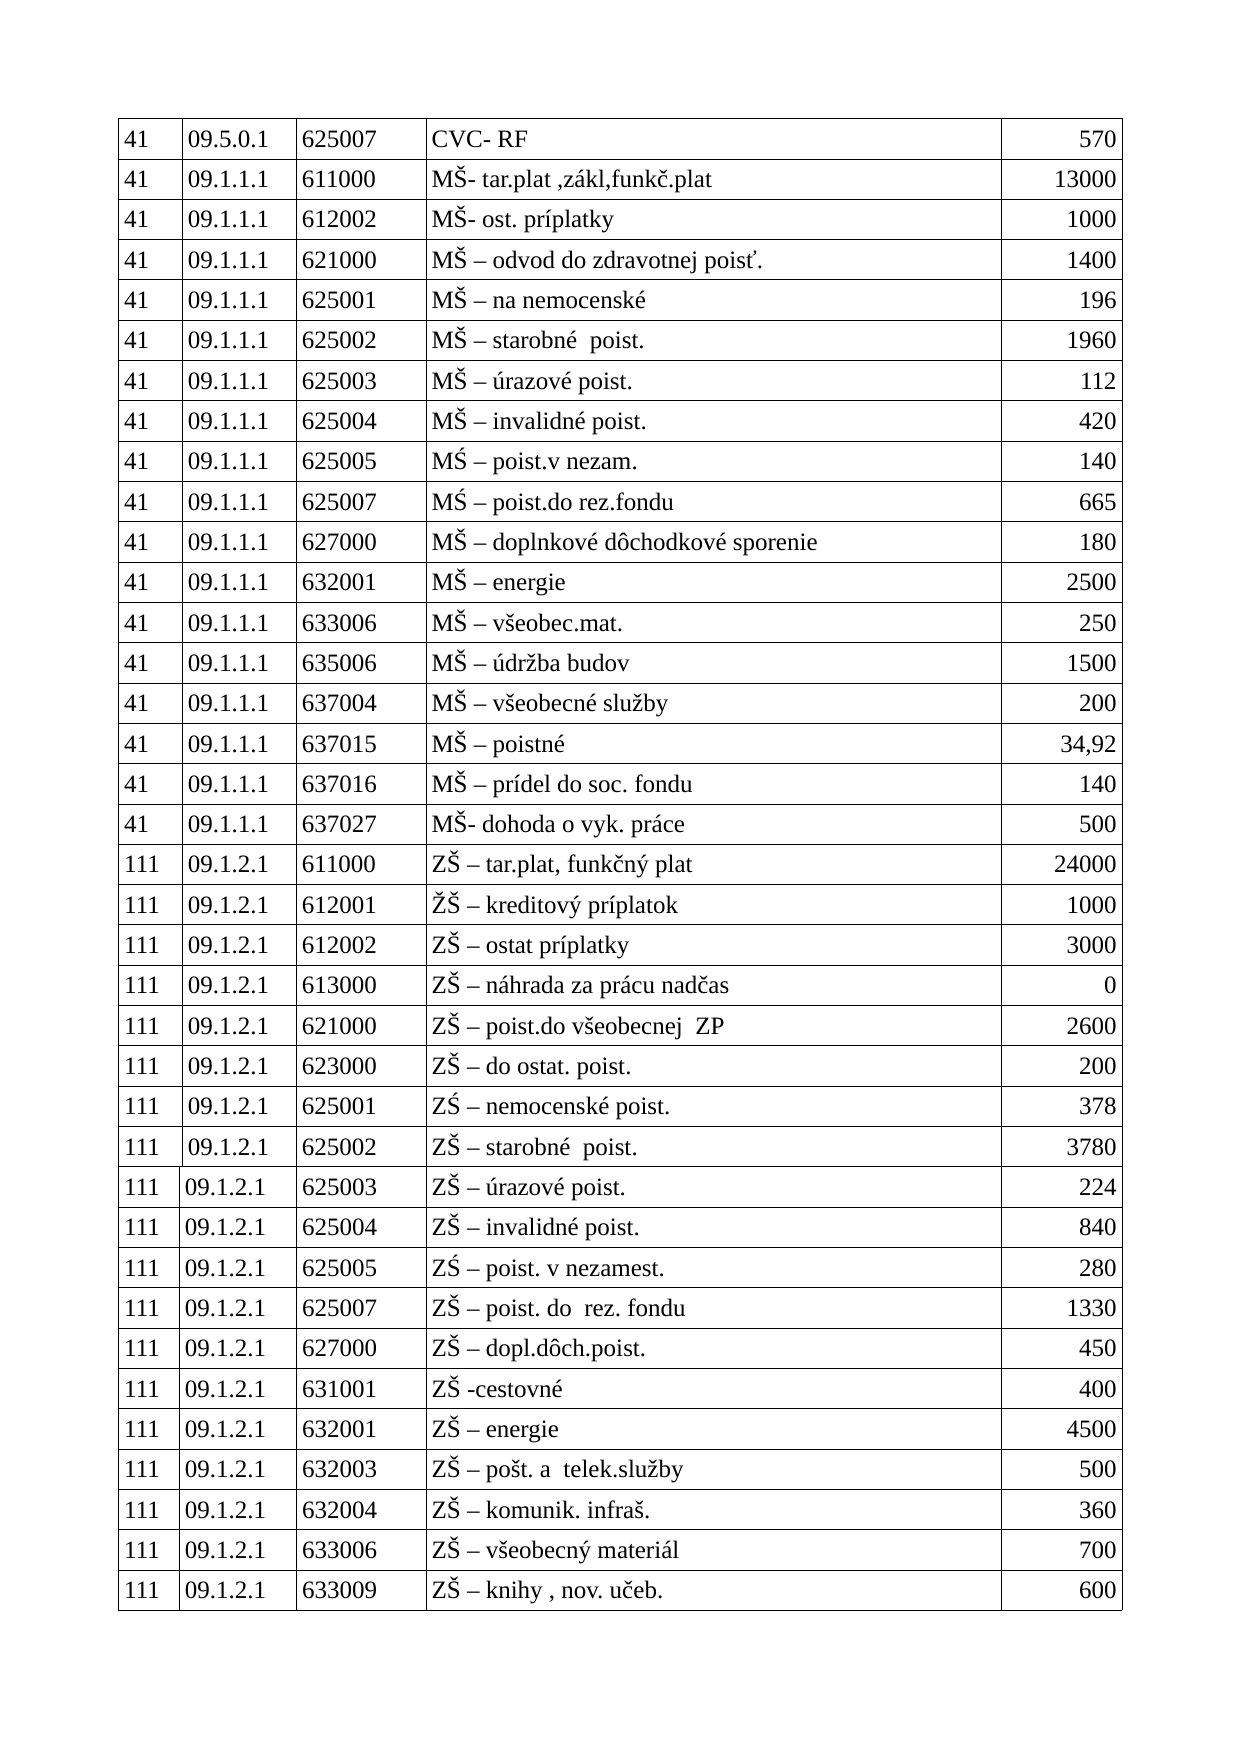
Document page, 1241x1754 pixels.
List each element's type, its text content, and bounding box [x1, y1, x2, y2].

table_cell 611000 [297, 845, 426, 884]
table_cell ZŠ – do ostat. poist. [427, 1046, 1001, 1086]
table_header 111 [119, 1167, 179, 1207]
table_cell MŠ – invalidné poist. [427, 401, 1001, 441]
table_header ZŠ – úrazové poist. [427, 1167, 1001, 1207]
table_cell 500 [1002, 1450, 1122, 1489]
table_cell 625001 [297, 280, 426, 320]
table_cell 1000 [1002, 200, 1122, 239]
table_cell 111 [119, 1046, 182, 1086]
table_cell 09.1.2.1 [183, 925, 296, 965]
table_cell 611000 [297, 160, 426, 199]
table_cell 09.1.1.1 [183, 643, 296, 682]
table_cell 637015 [297, 724, 426, 763]
table_cell 637027 [297, 805, 426, 844]
table_cell 3000 [1002, 925, 1122, 965]
table_cell 09.1.1.1 [183, 280, 296, 320]
table_cell 41 [119, 684, 182, 723]
table_cell ZŠ – starobné poist. [427, 1127, 1001, 1166]
table_cell 612001 [297, 885, 426, 924]
table_cell ŽŠ – kreditový príplatok [427, 885, 1001, 924]
table_cell ZŠ – pošt. a telek.služby [427, 1450, 1001, 1489]
table_cell 2500 [1002, 563, 1122, 602]
table_cell ZŠ – náhrada za prácu nadčas [427, 966, 1001, 1005]
table_header 09.1.2.1 [180, 1167, 296, 1207]
table_cell 09.1.1.1 [183, 684, 296, 723]
table_cell MŠ – všeobec.mat. [427, 603, 1001, 642]
table_cell 625005 [297, 442, 426, 481]
table_cell 200 [1002, 684, 1122, 723]
table_cell 09.1.1.1 [183, 240, 296, 279]
table_cell 111 [119, 885, 182, 924]
table_cell 4500 [1002, 1409, 1122, 1448]
table_cell 196 [1002, 280, 1122, 320]
table_cell 400 [1002, 1369, 1122, 1408]
table_cell 41 [119, 361, 182, 400]
table_cell 378 [1002, 1087, 1122, 1126]
table_cell MŠ- tar.plat ,zákl,funkč.plat [427, 160, 1001, 199]
table_cell ZŠ – ostat príplatky [427, 925, 1001, 965]
table_cell 09.1.2.1 [180, 1530, 296, 1569]
table_cell ZŠ – komunik. infraš. [427, 1490, 1001, 1529]
table_cell ZŠ – poist.do všeobecnej ZP [427, 1006, 1001, 1045]
table_cell ZŚ – nemocenské poist. [427, 1087, 1001, 1126]
table_cell MŠ- ost. príplatky [427, 200, 1001, 239]
table_cell ZŠ – dopl.dôch.poist. [427, 1329, 1001, 1368]
table_cell 625005 [297, 1248, 426, 1287]
table_cell MŠ – prídel do soc. fondu [427, 764, 1001, 803]
table_cell 625004 [297, 1208, 426, 1247]
table_cell 09.1.1.1 [183, 200, 296, 239]
table_cell 09.1.1.1 [183, 482, 296, 521]
table_cell ZŠ – energie [427, 1409, 1001, 1448]
table_cell MŠ – úrazové poist. [427, 361, 1001, 400]
table_cell 112 [1002, 361, 1122, 400]
table_cell 09.1.1.1 [183, 401, 296, 441]
table_cell ZŚ – poist. v nezamest. [427, 1248, 1001, 1287]
table_cell 1500 [1002, 643, 1122, 682]
table_cell 633009 [297, 1571, 426, 1610]
table_cell 600 [1002, 1571, 1122, 1610]
table_cell MŠ – starobné poist. [427, 321, 1001, 360]
table_cell 111 [119, 1409, 179, 1448]
table_cell 111 [119, 1288, 179, 1328]
table_header 625003 [297, 1167, 426, 1207]
table_cell 111 [119, 966, 182, 1005]
table_cell 625007 [297, 119, 426, 158]
table_cell 34,92 [1002, 724, 1122, 763]
table_cell MŠ – poistné [427, 724, 1001, 763]
table_cell 41 [119, 119, 182, 158]
table_cell 625004 [297, 401, 426, 441]
table_cell 140 [1002, 764, 1122, 803]
table_cell 627000 [297, 522, 426, 562]
table_cell 1960 [1002, 321, 1122, 360]
table_cell 09.1.1.1 [183, 724, 296, 763]
table_cell 2600 [1002, 1006, 1122, 1045]
table_cell 631001 [297, 1369, 426, 1408]
table_cell ZŠ – knihy , nov. učeb. [427, 1571, 1001, 1610]
table_cell 09.1.2.1 [183, 1087, 296, 1126]
table_cell 612002 [297, 200, 426, 239]
table_cell 621000 [297, 1006, 426, 1045]
table_cell 627000 [297, 1329, 426, 1368]
table_cell 41 [119, 522, 182, 562]
table_cell 180 [1002, 522, 1122, 562]
table_cell 09.1.1.1 [183, 160, 296, 199]
table_cell ZŠ -cestovné [427, 1369, 1001, 1408]
table_cell 625002 [297, 1127, 426, 1166]
table_cell 09.1.2.1 [183, 885, 296, 924]
table_cell 09.5.0.1 [183, 119, 296, 158]
table_cell 111 [119, 1127, 182, 1166]
table_cell 111 [119, 845, 182, 884]
table_cell 41 [119, 764, 182, 803]
table_cell 41 [119, 482, 182, 521]
table_cell ZŠ – všeobecný materiál [427, 1530, 1001, 1569]
table_cell 09.1.1.1 [183, 603, 296, 642]
table_cell 250 [1002, 603, 1122, 642]
table_cell MŠ- dohoda o vyk. práce [427, 805, 1001, 844]
table_cell 280 [1002, 1248, 1122, 1287]
table_cell 24000 [1002, 845, 1122, 884]
table_cell MŚ – poist.v nezam. [427, 442, 1001, 481]
table_cell 632003 [297, 1450, 426, 1489]
table_cell 621000 [297, 240, 426, 279]
table_cell 420 [1002, 401, 1122, 441]
table_cell 613000 [297, 966, 426, 1005]
table_cell 111 [119, 1248, 179, 1287]
table_cell 41 [119, 160, 182, 199]
table_cell 700 [1002, 1530, 1122, 1569]
table_cell 1000 [1002, 885, 1122, 924]
table_cell 09.1.2.1 [180, 1409, 296, 1448]
table_cell 111 [119, 1369, 179, 1408]
table_cell 500 [1002, 805, 1122, 844]
table_cell 612002 [297, 925, 426, 965]
table_cell 09.1.2.1 [180, 1490, 296, 1529]
table_cell 09.1.2.1 [183, 1006, 296, 1045]
table_cell 09.1.1.1 [183, 361, 296, 400]
table_cell 665 [1002, 482, 1122, 521]
table_cell 111 [119, 1087, 182, 1126]
table_cell 140 [1002, 442, 1122, 481]
table_cell 625002 [297, 321, 426, 360]
table_cell 41 [119, 401, 182, 441]
table_cell 09.1.1.1 [183, 321, 296, 360]
table_cell MŠ – odvod do zdravotnej poisť. [427, 240, 1001, 279]
table_cell 09.1.1.1 [183, 805, 296, 844]
table_cell 625003 [297, 361, 426, 400]
table_cell 111 [119, 1490, 179, 1529]
table_cell 111 [119, 1530, 179, 1569]
table_cell 09.1.2.1 [183, 966, 296, 1005]
table_cell 09.1.1.1 [183, 442, 296, 481]
table_cell 09.1.2.1 [180, 1208, 296, 1247]
table_cell 111 [119, 1450, 179, 1489]
table_cell 09.1.1.1 [183, 764, 296, 803]
table_cell 09.1.2.1 [183, 1046, 296, 1086]
table_cell 09.1.2.1 [180, 1329, 296, 1368]
table_cell 635006 [297, 643, 426, 682]
table_cell 625001 [297, 1087, 426, 1126]
table_cell 41 [119, 805, 182, 844]
table_cell 637004 [297, 684, 426, 723]
table_cell 09.1.2.1 [180, 1288, 296, 1328]
table_cell 360 [1002, 1490, 1122, 1529]
table_cell MŠ – údržba budov [427, 643, 1001, 682]
table_cell MŠ – doplnkové dôchodkové sporenie [427, 522, 1001, 562]
table_cell 840 [1002, 1208, 1122, 1247]
table_cell 41 [119, 724, 182, 763]
table_header 224 [1002, 1167, 1122, 1207]
table_cell 111 [119, 1571, 179, 1610]
table_cell CVC- RF [427, 119, 1001, 158]
table_cell 41 [119, 563, 182, 602]
table_cell 111 [119, 1006, 182, 1045]
table_cell 41 [119, 603, 182, 642]
table_cell MŠ – všeobecné služby [427, 684, 1001, 723]
table_cell 633006 [297, 1530, 426, 1569]
table_cell ZŠ – tar.plat, funkčný plat [427, 845, 1001, 884]
table_cell 632001 [297, 1409, 426, 1448]
table_cell 570 [1002, 119, 1122, 158]
table_cell 09.1.1.1 [183, 522, 296, 562]
table_cell 625007 [297, 1288, 426, 1328]
table_cell 09.1.2.1 [180, 1248, 296, 1287]
table_cell 111 [119, 1208, 179, 1247]
table_cell 09.1.1.1 [183, 563, 296, 602]
table_cell 13000 [1002, 160, 1122, 199]
table_cell 623000 [297, 1046, 426, 1086]
table_cell 41 [119, 200, 182, 239]
table_cell 111 [119, 925, 182, 965]
table_cell ZŠ – poist. do rez. fondu [427, 1288, 1001, 1328]
table_cell 1330 [1002, 1288, 1122, 1328]
table_cell 09.1.2.1 [180, 1369, 296, 1408]
table_cell 41 [119, 280, 182, 320]
table_cell 0 [1002, 966, 1122, 1005]
table_cell 09.1.2.1 [180, 1450, 296, 1489]
table_cell 41 [119, 321, 182, 360]
table_cell 632001 [297, 563, 426, 602]
table_cell 637016 [297, 764, 426, 803]
table_cell 41 [119, 442, 182, 481]
table_cell 200 [1002, 1046, 1122, 1086]
table_cell 450 [1002, 1329, 1122, 1368]
table_cell 09.1.2.1 [183, 1127, 296, 1166]
table_cell 3780 [1002, 1127, 1122, 1166]
table_cell 41 [119, 643, 182, 682]
table_cell ZŠ – invalidné poist. [427, 1208, 1001, 1247]
table_cell 625007 [297, 482, 426, 521]
table_cell 09.1.2.1 [180, 1571, 296, 1610]
table_cell 111 [119, 1329, 179, 1368]
table_cell 633006 [297, 603, 426, 642]
table_cell MŠ – energie [427, 563, 1001, 602]
table_cell 09.1.2.1 [183, 845, 296, 884]
table_cell 41 [119, 240, 182, 279]
table_cell MŠ – na nemocenské [427, 280, 1001, 320]
table_cell 632004 [297, 1490, 426, 1529]
table_cell 1400 [1002, 240, 1122, 279]
table_cell MŚ – poist.do rez.fondu [427, 482, 1001, 521]
